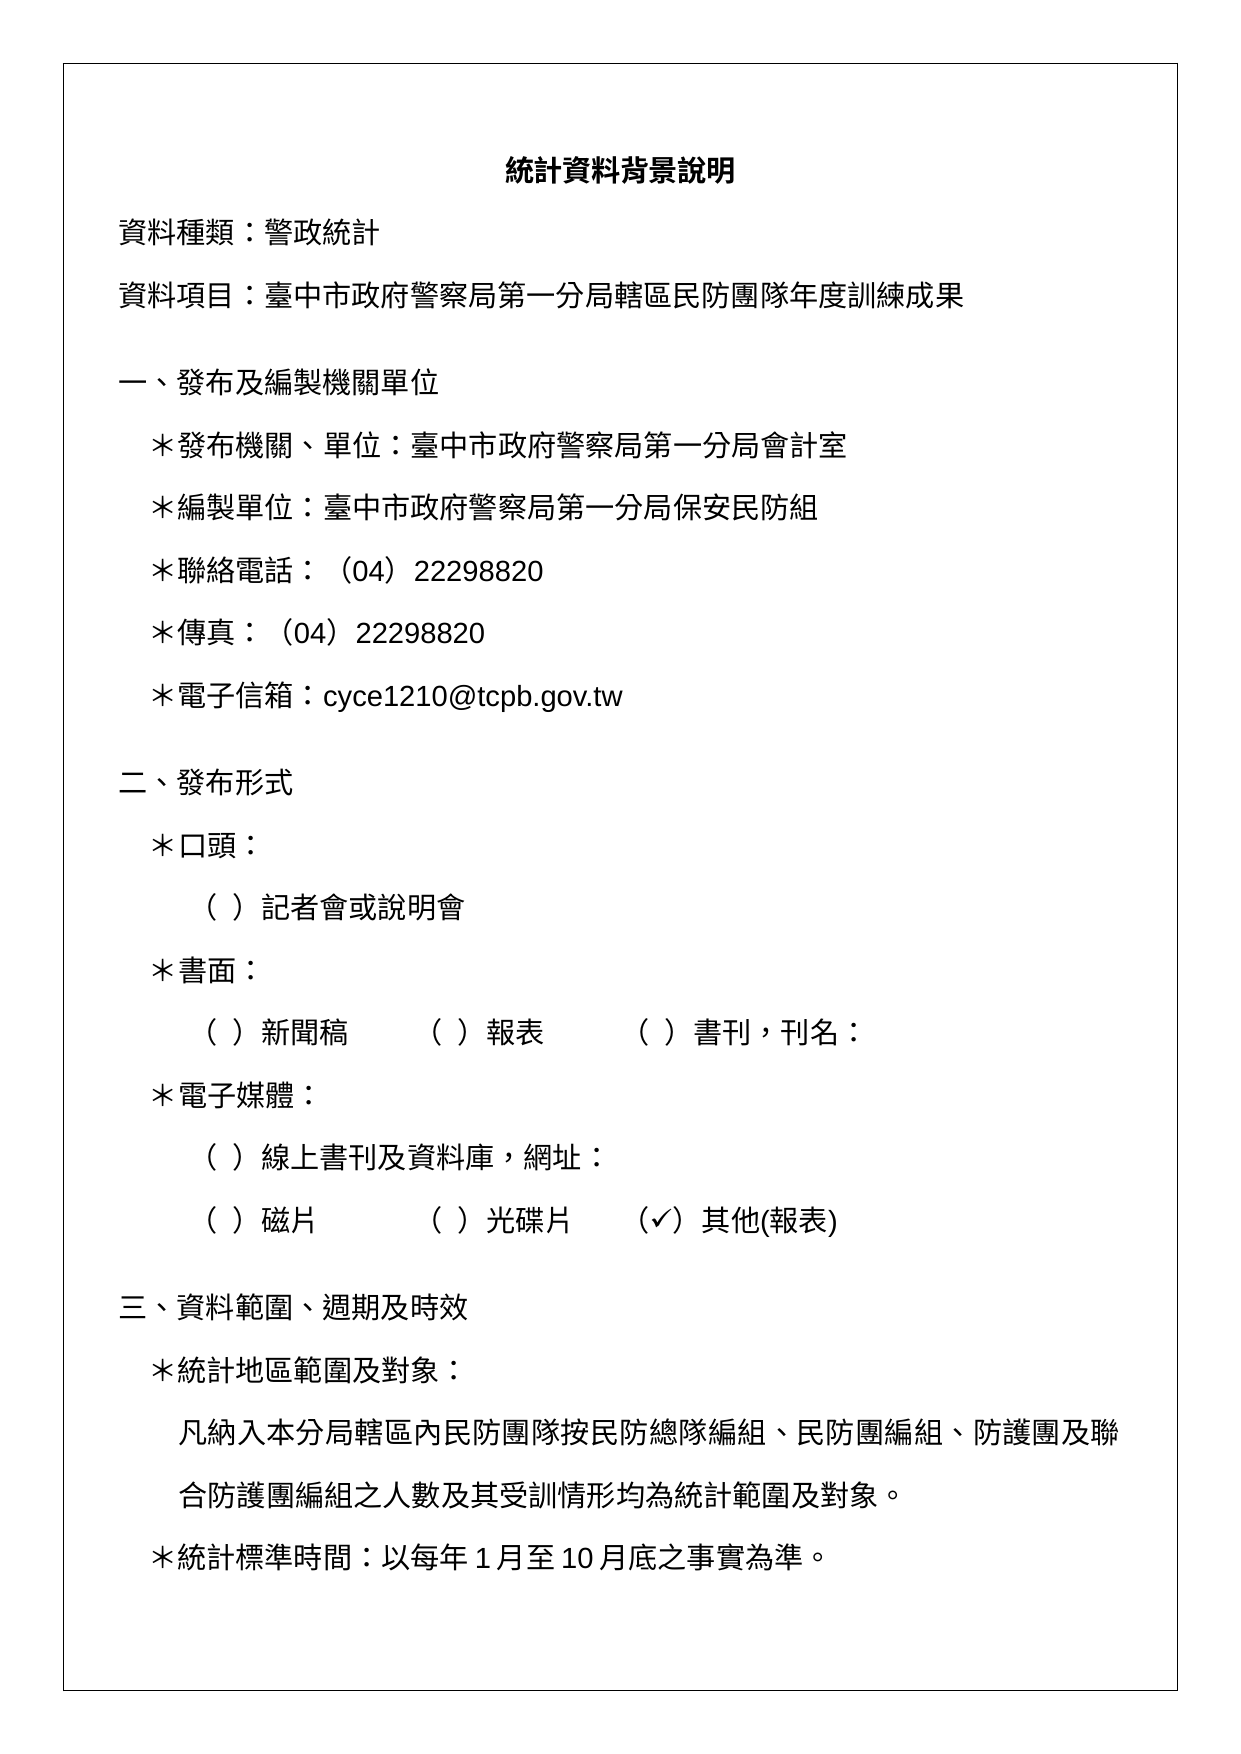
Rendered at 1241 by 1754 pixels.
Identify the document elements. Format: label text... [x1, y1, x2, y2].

text （ ）線上書刊及資料庫，網址： [188, 1114, 1156, 1177]
text （ ）新聞稿 （ ）報表 （ ）書刊，刊名： [188, 989, 1156, 1052]
text ＊統計地區範圍及對象： [148, 1327, 1122, 1389]
text ＊電子媒體： [149, 1052, 1122, 1114]
text ＊電子信箱：cyce1210@tcpb.gov.tw [148, 652, 1122, 714]
text ＊編製單位：臺中市政府警察局第一分局保安民防組 [148, 464, 1122, 527]
text 凡納入本分局轄區內民防團隊按民防總隊編組、民防團編組、防護團及聯合防護團編組之人數及其受訓情形均為統計範圍及對象。 [178, 1389, 1122, 1514]
text 三、資料範圍、週期及時效 [118, 1264, 1122, 1327]
text ＊發布機關、單位：臺中市政府警察局第一分局會計室 [148, 402, 1122, 464]
text ＊統計標準時間：以每年1月至10月底之事實為準。 [148, 1514, 1122, 1577]
text ＊傳真：（04）22298820 [148, 589, 1122, 652]
text ＊聯絡電話：（04）22298820 [148, 527, 1122, 589]
text 二、發布形式 [118, 739, 1122, 802]
text 統計資料背景說明 [118, 127, 1122, 189]
text （ ）磁片 （ ）光碟片 （P）其他(報表) [188, 1177, 1156, 1239]
text 一、發布及編製機關單位 [118, 339, 1122, 402]
text （ ）記者會或說明會 [188, 864, 1156, 927]
text 資料種類：警政統計 [118, 189, 1122, 252]
text ＊書面： [149, 927, 1122, 989]
text 資料項目：臺中市政府警察局第一分局轄區民防團隊年度訓練成果 [118, 252, 1122, 314]
text ＊口頭： [149, 802, 1122, 864]
